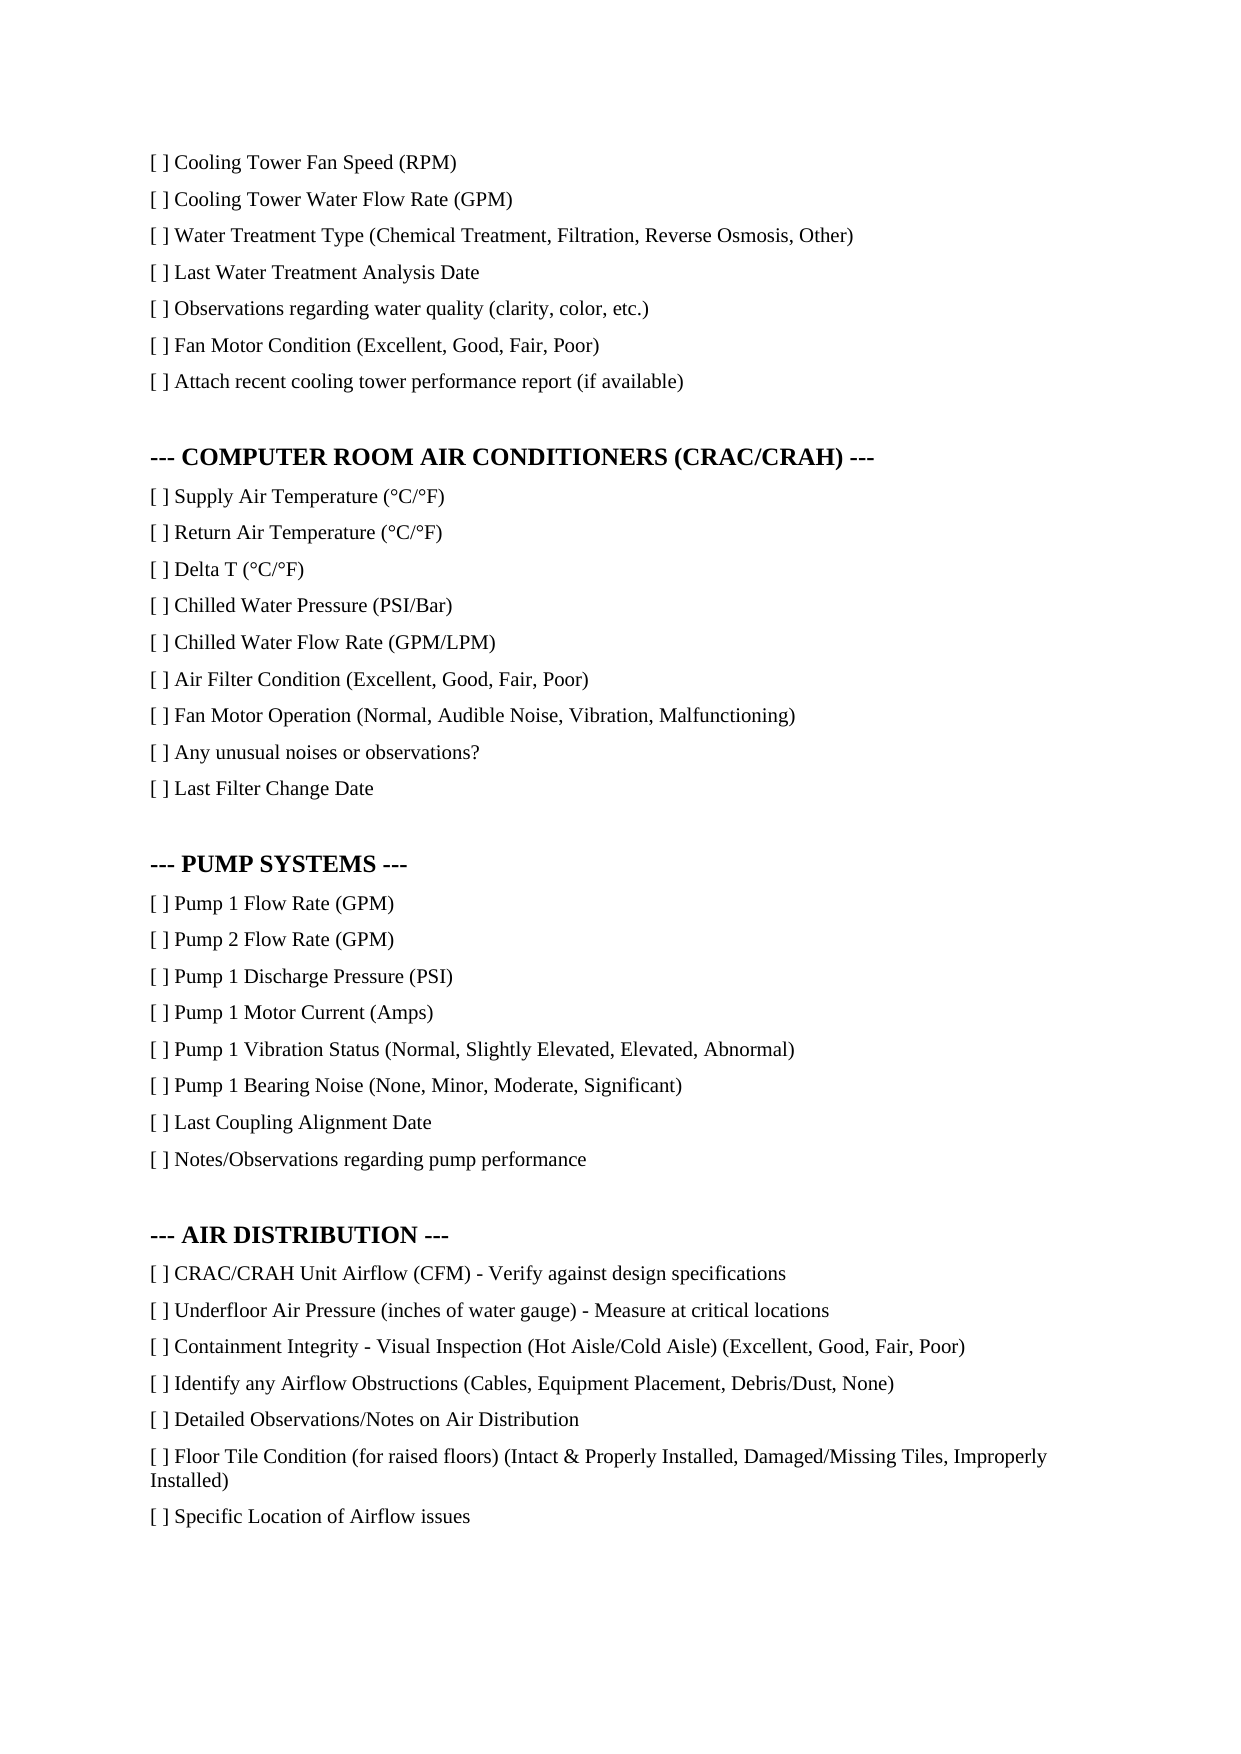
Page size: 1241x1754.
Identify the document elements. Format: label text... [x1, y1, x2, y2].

text [ ] Last Water Treatment Analysis Date [150, 260, 1090, 284]
text [ ] Fan Motor Operation (Normal, Audible Noise, Vibration, Malfunctioning) [150, 703, 1090, 727]
text [ ] Supply Air Temperature (°C/°F) [150, 484, 1090, 508]
text [ ] Delta T (°C/°F) [150, 557, 1090, 581]
text [ ] Containment Integrity - Visual Inspection (Hot Aisle/Cold Aisle) (Excellent, Good, Fair, Poor) [150, 1334, 1090, 1358]
text [ ] Any unusual noises or observations? [150, 740, 1090, 764]
text --- AIR DISTRIBUTION --- [150, 1220, 1090, 1248]
text [ ] Pump 1 Vibration Status (Normal, Slightly Elevated, Elevated, Abnormal) [150, 1037, 1090, 1061]
text [ ] Observations regarding water quality (clarity, color, etc.) [150, 296, 1090, 320]
text [ ] Cooling Tower Fan Speed (RPM) [150, 150, 1090, 174]
text [ ] Last Coupling Alignment Date [150, 1110, 1090, 1134]
text [ ] Last Filter Change Date [150, 776, 1090, 800]
text [ ] CRAC/CRAH Unit Airflow (CFM) - Verify against design specifications [150, 1261, 1090, 1285]
text [ ] Pump 1 Bearing Noise (None, Minor, Moderate, Significant) [150, 1073, 1090, 1097]
text [ ] Return Air Temperature (°C/°F) [150, 520, 1090, 544]
text --- PUMP SYSTEMS --- [150, 849, 1090, 878]
text [ ] Pump 1 Motor Current (Amps) [150, 1000, 1090, 1024]
text [ ] Chilled Water Flow Rate (GPM/LPM) [150, 630, 1090, 654]
text [ ] Pump 1 Discharge Pressure (PSI) [150, 964, 1090, 988]
text [ ] Air Filter Condition (Excellent, Good, Fair, Poor) [150, 667, 1090, 691]
text [ ] Floor Tile Condition (for raised floors) (Intact & Properly Installed, Damaged/Missing Tiles, Improperly Installed) [150, 1444, 1090, 1492]
text [ ] Fan Motor Condition (Excellent, Good, Fair, Poor) [150, 333, 1090, 357]
text [ ] Chilled Water Pressure (PSI/Bar) [150, 593, 1090, 617]
text [ ] Pump 1 Flow Rate (GPM) [150, 891, 1090, 915]
text [ ] Underfloor Air Pressure (inches of water gauge) - Measure at critical locations [150, 1297, 1090, 1322]
text [ ] Attach recent cooling tower performance report (if available) [150, 369, 1090, 393]
text [ ] Identify any Airflow Obstructions (Cables, Equipment Placement, Debris/Dust, None) [150, 1371, 1090, 1395]
text --- COMPUTER ROOM AIR CONDITIONERS (CRAC/CRAH) --- [150, 442, 1090, 471]
text [ ] Notes/Observations regarding pump performance [150, 1147, 1090, 1171]
text [ ] Detailed Observations/Notes on Air Distribution [150, 1407, 1090, 1431]
text [ ] Cooling Tower Water Flow Rate (GPM) [150, 187, 1090, 211]
text [ ] Specific Location of Airflow issues [150, 1504, 1090, 1528]
text [ ] Water Treatment Type (Chemical Treatment, Filtration, Reverse Osmosis, Other) [150, 223, 1090, 247]
text [ ] Pump 2 Flow Rate (GPM) [150, 927, 1090, 951]
